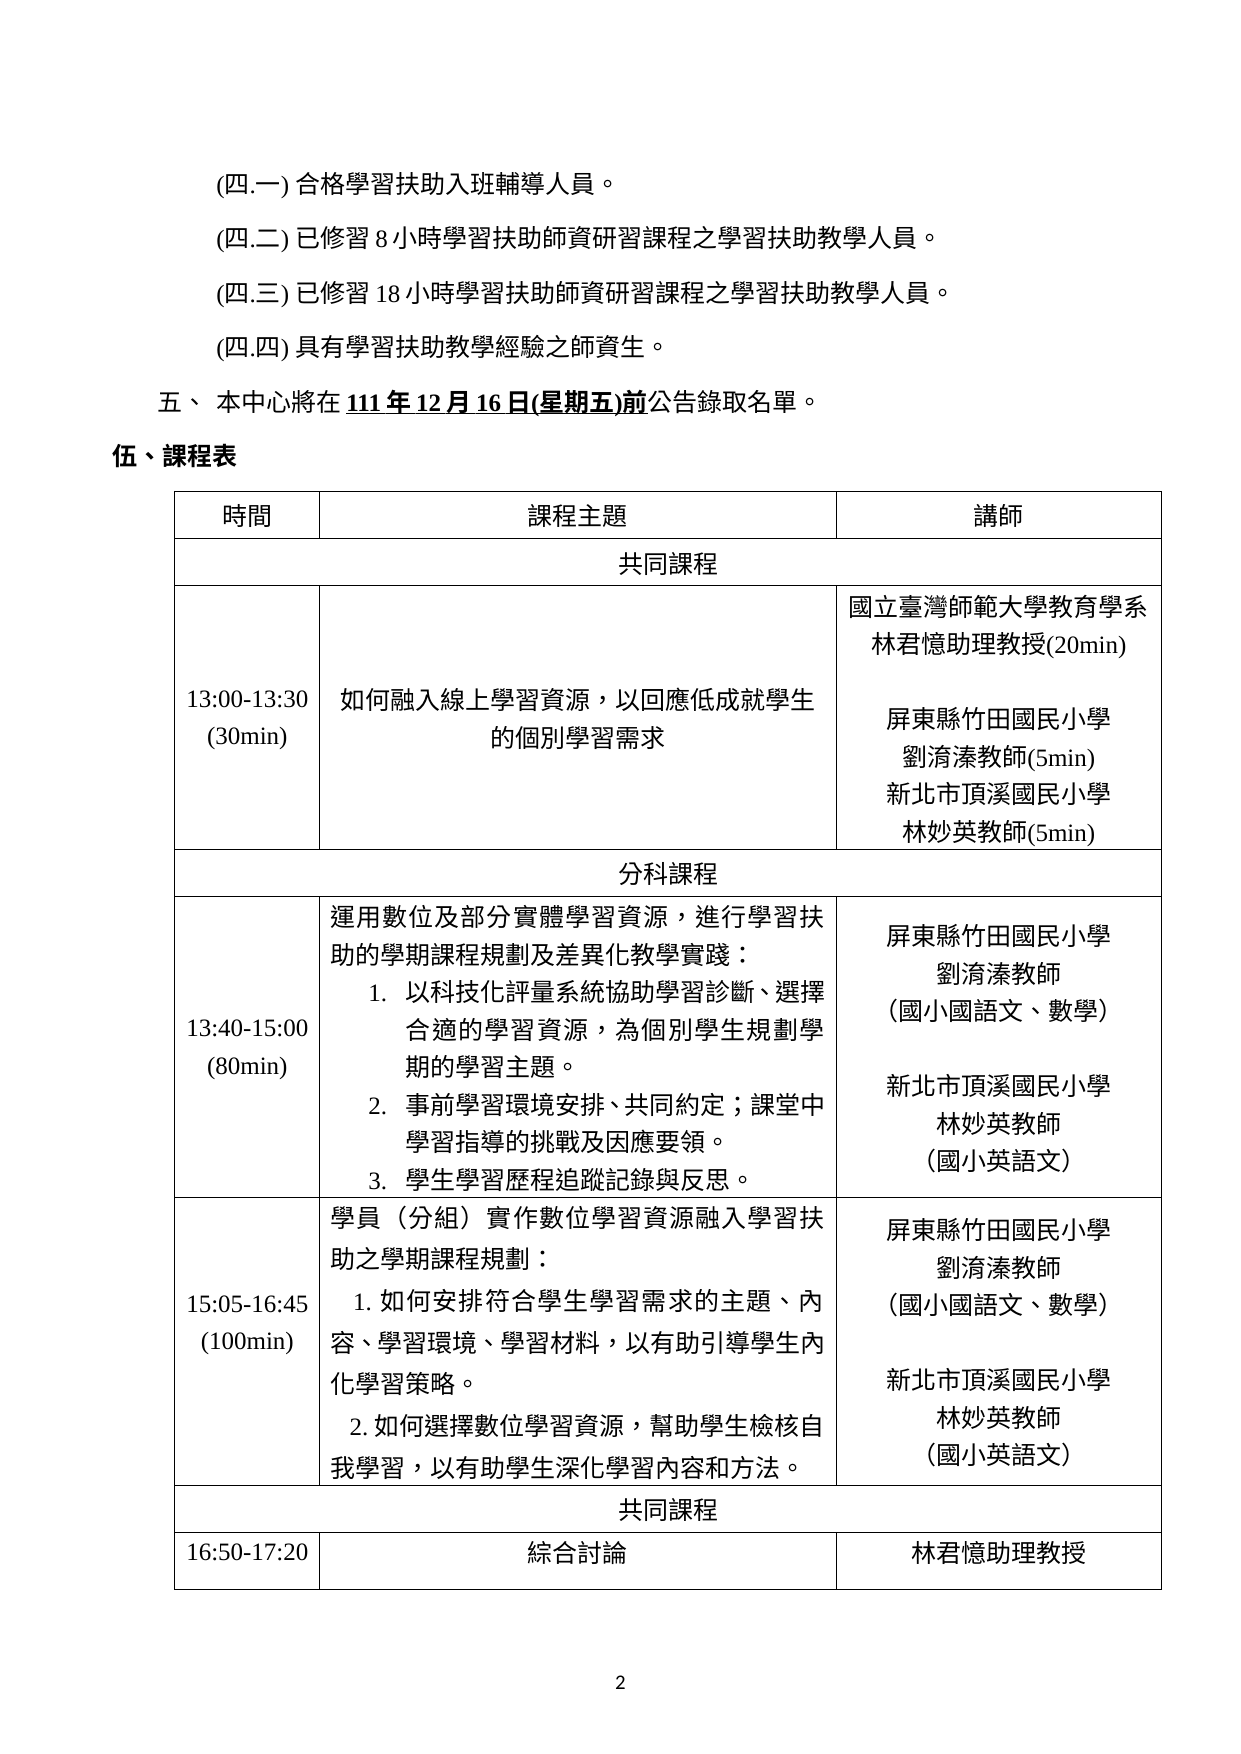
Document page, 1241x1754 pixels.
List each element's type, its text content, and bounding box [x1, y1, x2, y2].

table_cell 分科課程 [175, 850, 1161, 896]
table_header 時間 [175, 492, 319, 538]
text 伍、課程表 [112, 436, 1128, 473]
table_cell 國立臺灣師範大學教育學系 林君憶助理教授(20min) 屏東縣竹田國民小學 劉淯溱教師(5min) 新北市頂溪國民小學 林妙英教師(5min) [837, 586, 1161, 849]
table_cell 15:05-16:45 (100min) [175, 1198, 319, 1484]
list 具有學習扶助教學經驗之師資生。 [216, 328, 1128, 364]
table_cell 屏東縣竹田國民小學 劉淯溱教師 （國小國語文、數學） 新北市頂溪國民小學 林妙英教師 （國小英語文） [837, 1198, 1161, 1484]
table_cell 林君憶助理教授 [837, 1533, 1161, 1588]
table_header 課程主題 [320, 492, 836, 538]
table_header 講師 [837, 492, 1161, 538]
table_cell 如何融入線上學習資源，以回應低成就學生的個別學習需求 [320, 586, 836, 849]
table_cell 13:00-13:30 (30min) [175, 586, 319, 849]
table_cell 屏東縣竹田國民小學 劉淯溱教師 （國小國語文、數學） 新北市頂溪國民小學 林妙英教師 （國小英語文） [837, 897, 1161, 1197]
table_cell 共同課程 [175, 1486, 1161, 1532]
table_cell 16:50-17:20 [175, 1533, 319, 1588]
table_cell 運用數位及部分實體學習資源，進行學習扶助的學期課程規劃及差異化教學實踐： 以科技化評量系統協助學習診斷、選擇合適的學習資源，為個別學生規劃學期的學習主題。 事前學習環境安排、共同約定；課堂中學習指導的挑戰及因應要領。 學生學習歷程追蹤記錄與反思。 [320, 897, 836, 1197]
table_cell 學員（分組）實作數位學習資源融入學習扶助之學期課程規劃： 1. 如何安排符合學生學習需求的主題、內容、學習環境、學習材料，以有助引導學生內化學習策略。 2. 如何選擇數位學習資源，幫助學生檢核自我學習，以有助學生深化學習內容和方法。 [320, 1198, 836, 1484]
table_cell 綜合討論 [320, 1533, 836, 1588]
list 已修習8小時學習扶助師資研習課程之學習扶助教學人員。 [216, 219, 1128, 255]
list 合格學習扶助入班輔導人員。 [216, 164, 1128, 201]
table_cell 13:40-15:00 (80min) [175, 897, 319, 1197]
list 已修習18小時學習扶助師資研習課程之學習扶助教學人員。 [216, 273, 1128, 309]
table_cell 共同課程 [175, 539, 1161, 585]
list 本中心將在111年12月16日(星期五)前公告錄取名單。 [157, 382, 1128, 418]
